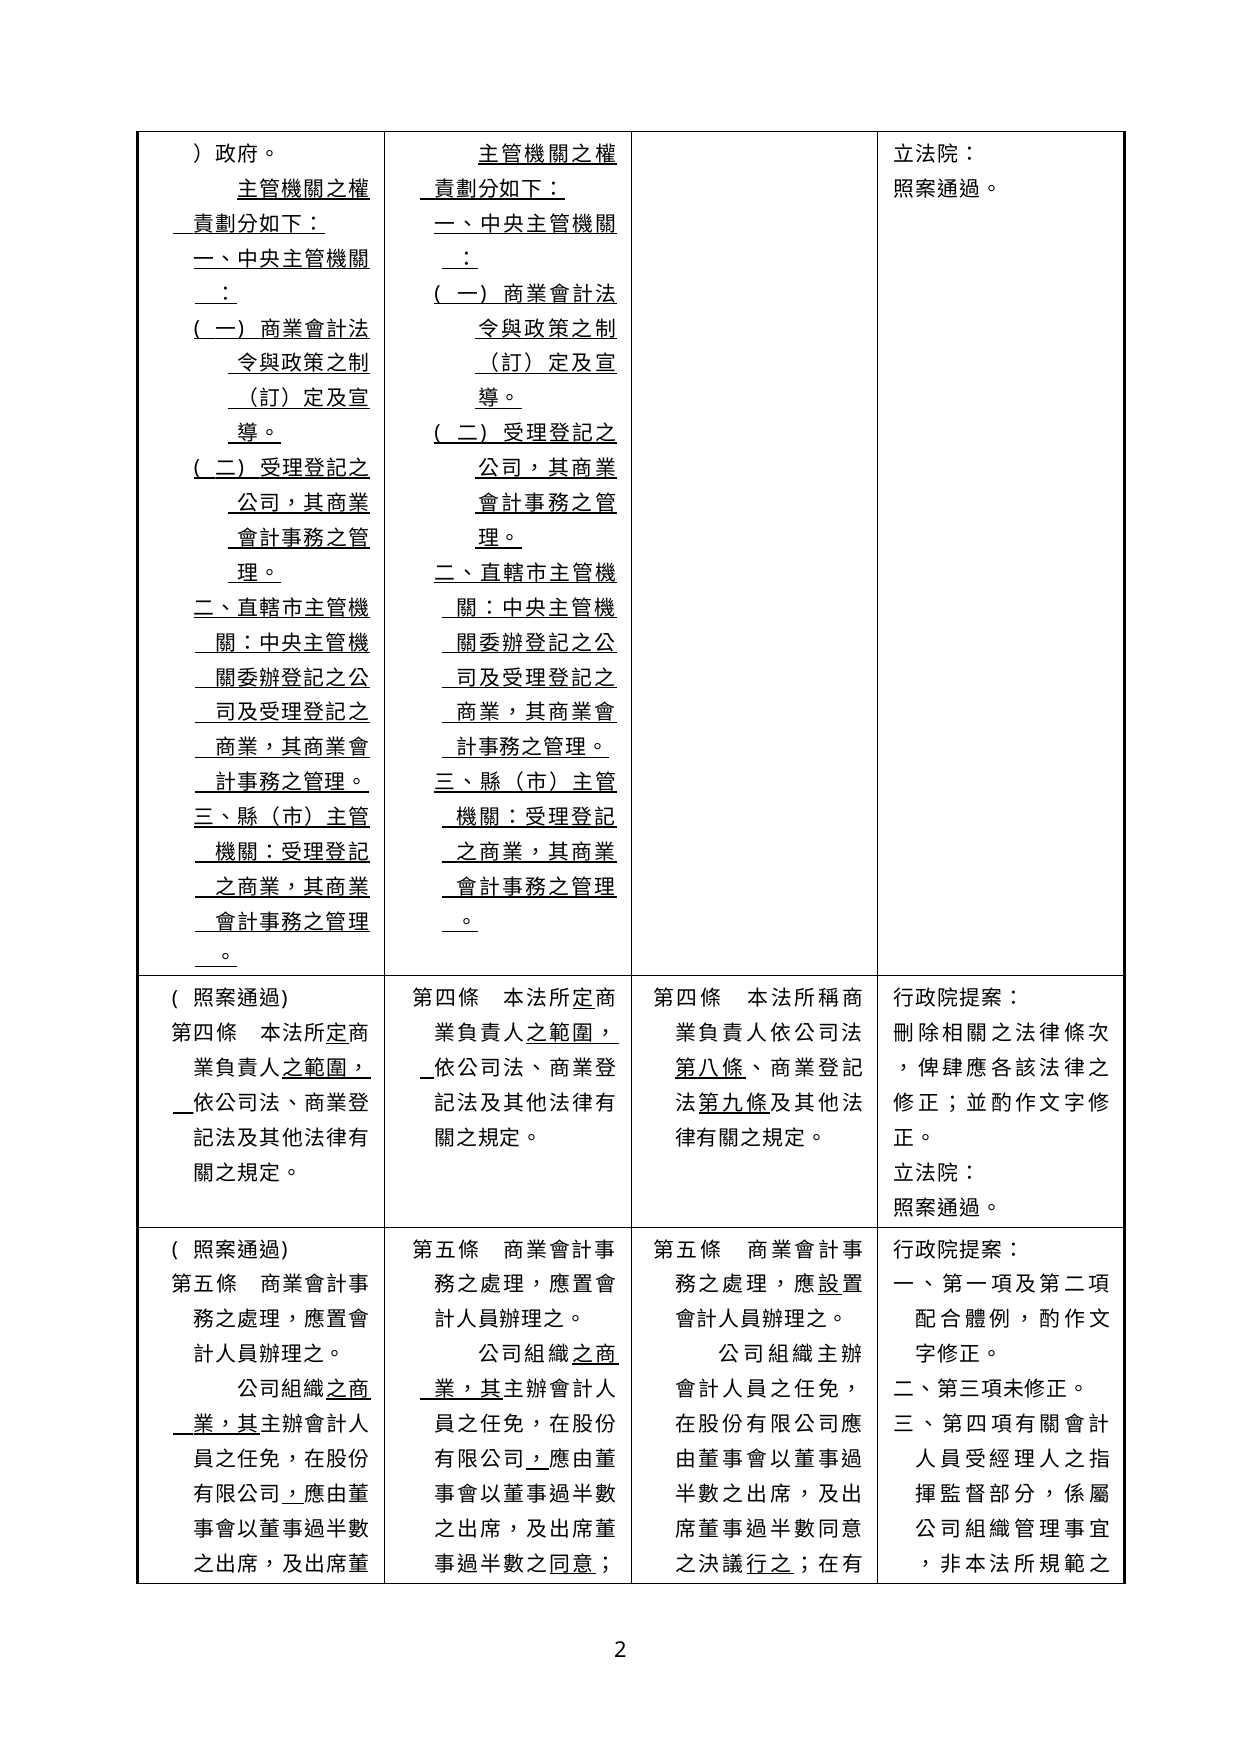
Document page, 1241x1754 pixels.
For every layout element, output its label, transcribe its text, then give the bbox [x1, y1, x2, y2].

table_cell 主管機關之權責劃分如下： 一、中央主管機關： (一)商業會計法令與政策之制（訂）定及宣導。 (二)受理登記之公司，其商業會計事務之管理。 二、直轄市主管機關：中央主管機關委辦登記之公司及受理登記之商業，其商業會計事務之管理。 三、縣（市）主管機關：受理登記之商業，其商業會計事務之管理。 [385, 132, 631, 975]
table_cell ）政府。 主管機關之權責劃分如下： 一、中央主管機關： (一)商業會計法令與政策之制（訂）定及宣導。 (二)受理登記之公司，其商業會計事務之管理。 二、直轄市主管機關：中央主管機關委辦登記之公司及受理登記之商業，其商業會計事務之管理。 三、縣（市）主管機關：受理登記之商業，其商業會計事務之管理。 [139, 132, 384, 975]
table_cell (照案通過) 第五條 商業會計事務之處理，應置會計人員辦理之。 公司組織之商業，其主辦會計人員之任免，在股份有限公司，應由董事會以董事過半數之出席，及出席董 [139, 1228, 384, 1582]
table_cell 行政院提案： 刪除相關之法律條次，俾肆應各該法律之修正；並酌作文字修正。 立法院： 照案通過。 [878, 976, 1123, 1227]
table_cell 第五條 商業會計事務之處理，應置會計人員辦理之。 公司組織之商業，其主辦會計人員之任免，在股份有限公司，應由董事會以董事過半數之出席，及出席董事過半數之同意； [385, 1228, 631, 1582]
table_cell 第四條 本法所稱商業負責人依公司法第八條、商業登記法第九條及其他法律有關之規定。 [632, 976, 877, 1227]
table_cell 立法院： 照案通過。 [878, 132, 1123, 975]
table_cell [632, 132, 877, 975]
table_cell 行政院提案： 一、第一項及第二項配合體例，酌作文字修正。 二、第三項未修正。 三、第四項有關會計人員受經理人之指揮監督部分，係屬公司組織管理事宜，非本法所規範之 [878, 1228, 1123, 1582]
table_cell 第五條 商業會計事務之處理，應設置會計人員辦理之。 公司組織主辦會計人員之任免，在股份有限公司應由董事會以董事過半數之出席，及出席董事過半數同意之決議行之；在有 [632, 1228, 877, 1582]
table_cell 第四條 本法所定商業負責人之範圍，依公司法、商業登記法及其他法律有關之規定。 [385, 976, 631, 1227]
table_cell (照案通過) 第四條 本法所定商業負責人之範圍，依公司法、商業登記法及其他法律有關之規定。 [139, 976, 384, 1227]
